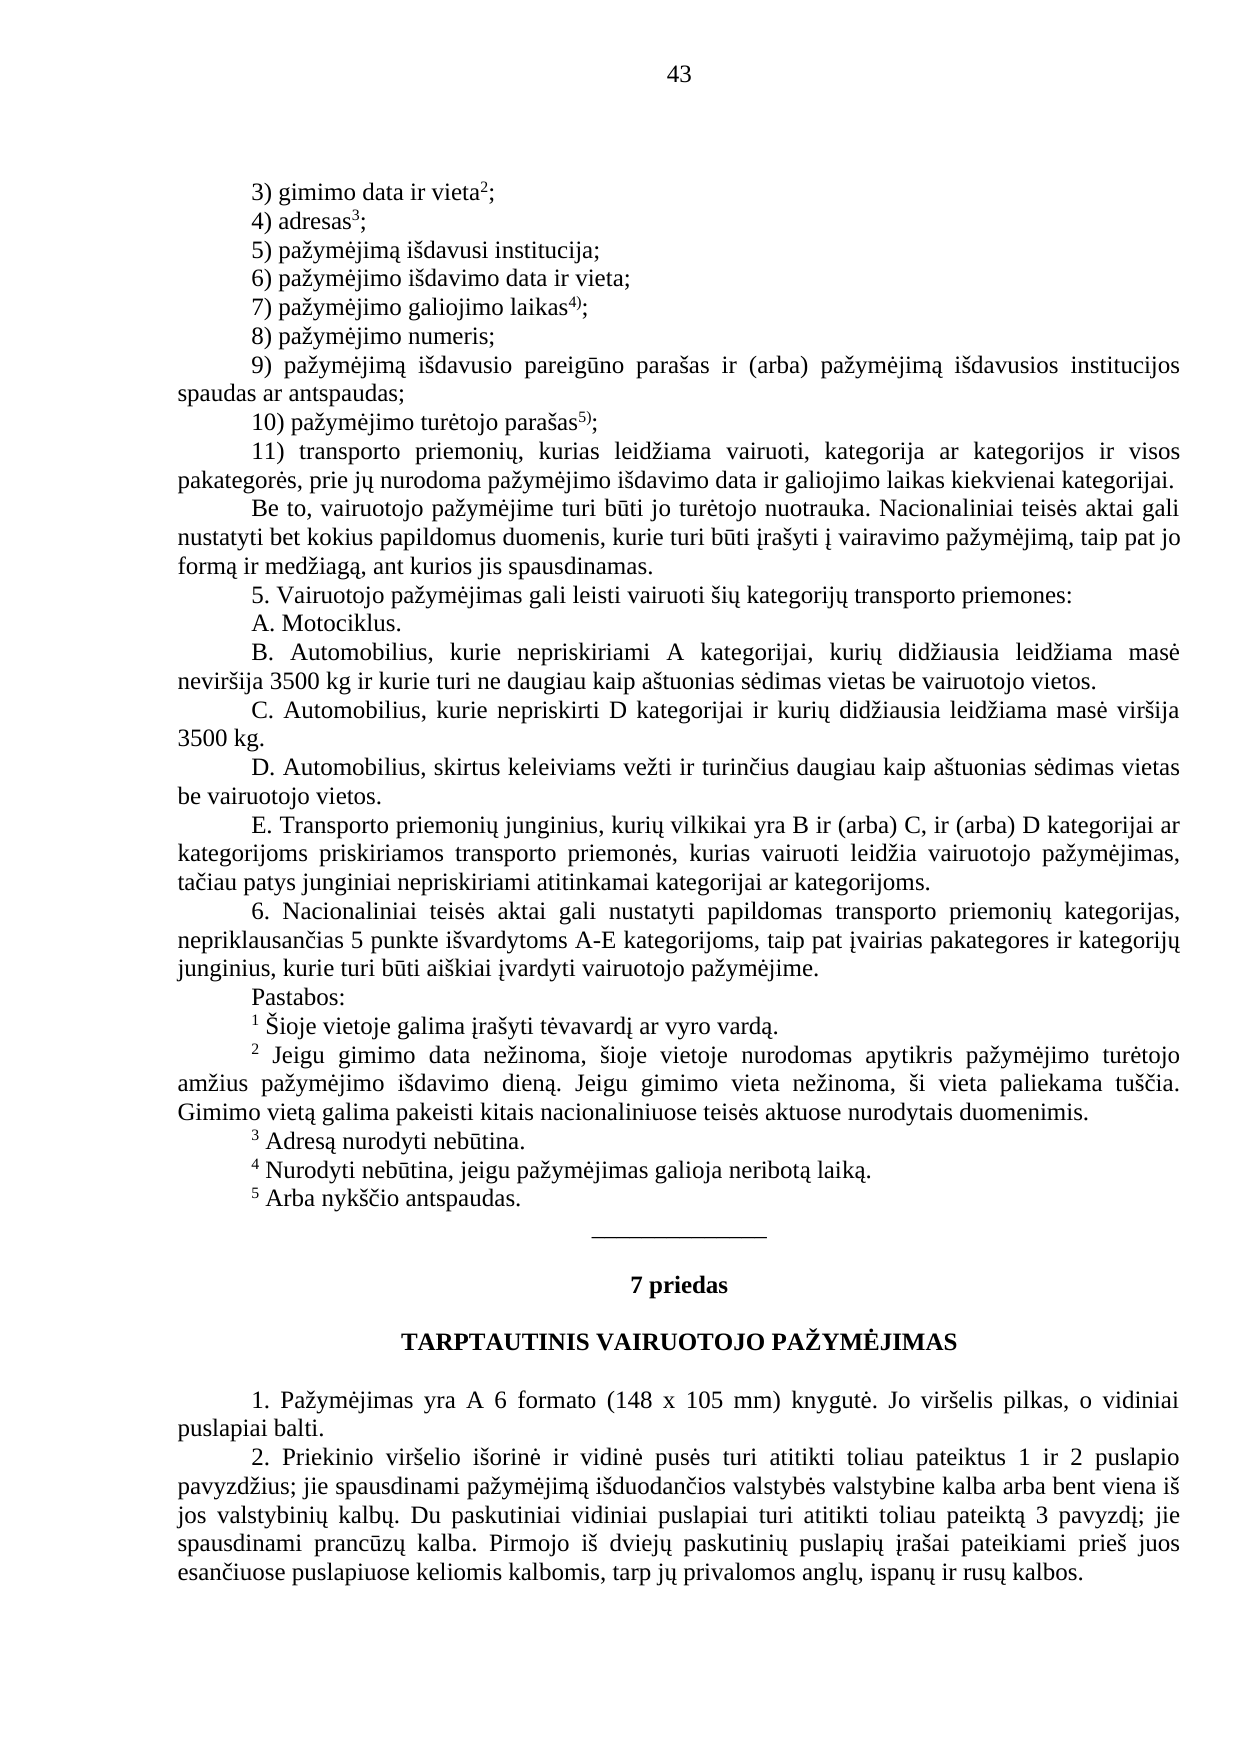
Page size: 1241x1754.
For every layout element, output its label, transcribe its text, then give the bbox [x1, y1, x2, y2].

text A. Motociklus. [177, 608, 1181, 637]
text 4 Nurodyti nebūtina, jeigu pažymėjimas galioja neribotą laiką. [177, 1155, 1181, 1183]
text 5. Vairuotojo pažymėjimas gali leisti vairuoti šių kategorijų transporto priemones: [177, 580, 1181, 608]
text 5 Arba nykščio antspaudas. [177, 1183, 1181, 1212]
text 1. Pažymėjimas yra A 6 formato (148 x 105 mm) knygutė. Jo viršelis pilkas, o vidiniai puslapiai balti. [177, 1385, 1181, 1442]
text C. Automobilius, kurie nepriskirti D kategorijai ir kurių didžiausia leidžiama masė viršija 3500 kg. [177, 695, 1181, 752]
text 3 Adresą nurodyti nebūtina. [177, 1126, 1181, 1155]
text 8) pažymėjimo numeris; [177, 321, 1181, 350]
text 6. Nacionaliniai teisės aktai gali nustatyti papildomas transporto priemonių kategorijas, nepriklausančias 5 punkte išvardytoms A-E kategorijoms, taip pat įvairias pakategores ir kategorijų junginius, kurie turi būti aiškiai įvardyti vairuotojo pažymėjime. [177, 896, 1181, 982]
text 7 priedas [177, 1270, 1181, 1298]
text Pastabos: [177, 982, 1181, 1011]
text 2 Jeigu gimimo data nežinoma, šioje vietoje nurodomas apytikris pažymėjimo turėtojo amžius pažymėjimo išdavimo dieną. Jeigu gimimo vieta nežinoma, ši vieta paliekama tuščia. Gimimo vietą galima pakeisti kitais nacionaliniuose teisės aktuose nurodytais duomenimis. [177, 1040, 1181, 1126]
text Be to, vairuotojo pažymėjime turi būti jo turėtojo nuotrauka. Nacionaliniai teisės aktai gali nustatyti bet kokius papildomus duomenis, kurie turi būti įrašyti į vairavimo pažymėjimą, taip pat jo formą ir medžiagą, ant kurios jis spausdinamas. [177, 493, 1181, 580]
text 1 Šioje vietoje galima įrašyti tėvavardį ar vyro vardą. [177, 1011, 1181, 1040]
text 4) adresas3; [177, 206, 1181, 235]
text TARPTAUTINIS VAIRUOTOJO PAŽYMĖJIMAS [177, 1327, 1181, 1356]
text B. Automobilius, kurie nepriskiriami A kategorijai, kurių didžiausia leidžiama masė neviršija 3500 kg ir kurie turi ne daugiau kaip aštuonias sėdimas vietas be vairuotojo vietos. [177, 637, 1181, 695]
text 10) pažymėjimo turėtojo parašas5); [177, 407, 1181, 436]
text 11) transporto priemonių, kurias leidžiama vairuoti, kategorija ar kategorijos ir visos pakategorės, prie jų nurodoma pažymėjimo išdavimo data ir galiojimo laikas kiekvienai kategorijai. [177, 436, 1181, 493]
text E. Transporto priemonių junginius, kurių vilkikai yra B ir (arba) C, ir (arba) D kategorijai ar kategorijoms priskiriamos transporto priemonės, kurias vairuoti leidžia vairuotojo pažymėjimas, tačiau patys junginiai nepriskiriami atitinkamai kategorijai ar kategorijoms. [177, 810, 1181, 896]
text 6) pažymėjimo išdavimo data ir vieta; [177, 263, 1181, 292]
text 9) pažymėjimą išdavusio pareigūno parašas ir (arba) pažymėjimą išdavusios institucijos spaudas ar antspaudas; [177, 350, 1181, 407]
text 2. Priekinio viršelio išorinė ir vidinė pusės turi atitikti toliau pateiktus 1 ir 2 puslapio pavyzdžius; jie spausdinami pažymėjimą išduodančios valstybės valstybine kalba arba bent viena iš jos valstybinių kalbų. Du paskutiniai vidiniai puslapiai turi atitikti toliau pateiktą 3 pavyzdį; jie spausdinami prancūzų kalba. Pirmojo iš dviejų paskutinių puslapių įrašai pateikiami prieš juos esančiuose puslapiuose keliomis kalbomis, tarp jų privalomos anglų, ispanų ir rusų kalbos. [177, 1442, 1181, 1586]
text ______________ [177, 1212, 1181, 1241]
text 7) pažymėjimo galiojimo laikas4); [177, 292, 1181, 321]
text 5) pažymėjimą išdavusi institucija; [177, 235, 1181, 263]
text D. Automobilius, skirtus keleiviams vežti ir turinčius daugiau kaip aštuonias sėdimas vietas be vairuotojo vietos. [177, 752, 1181, 810]
text 3) gimimo data ir vieta2; [177, 177, 1181, 206]
